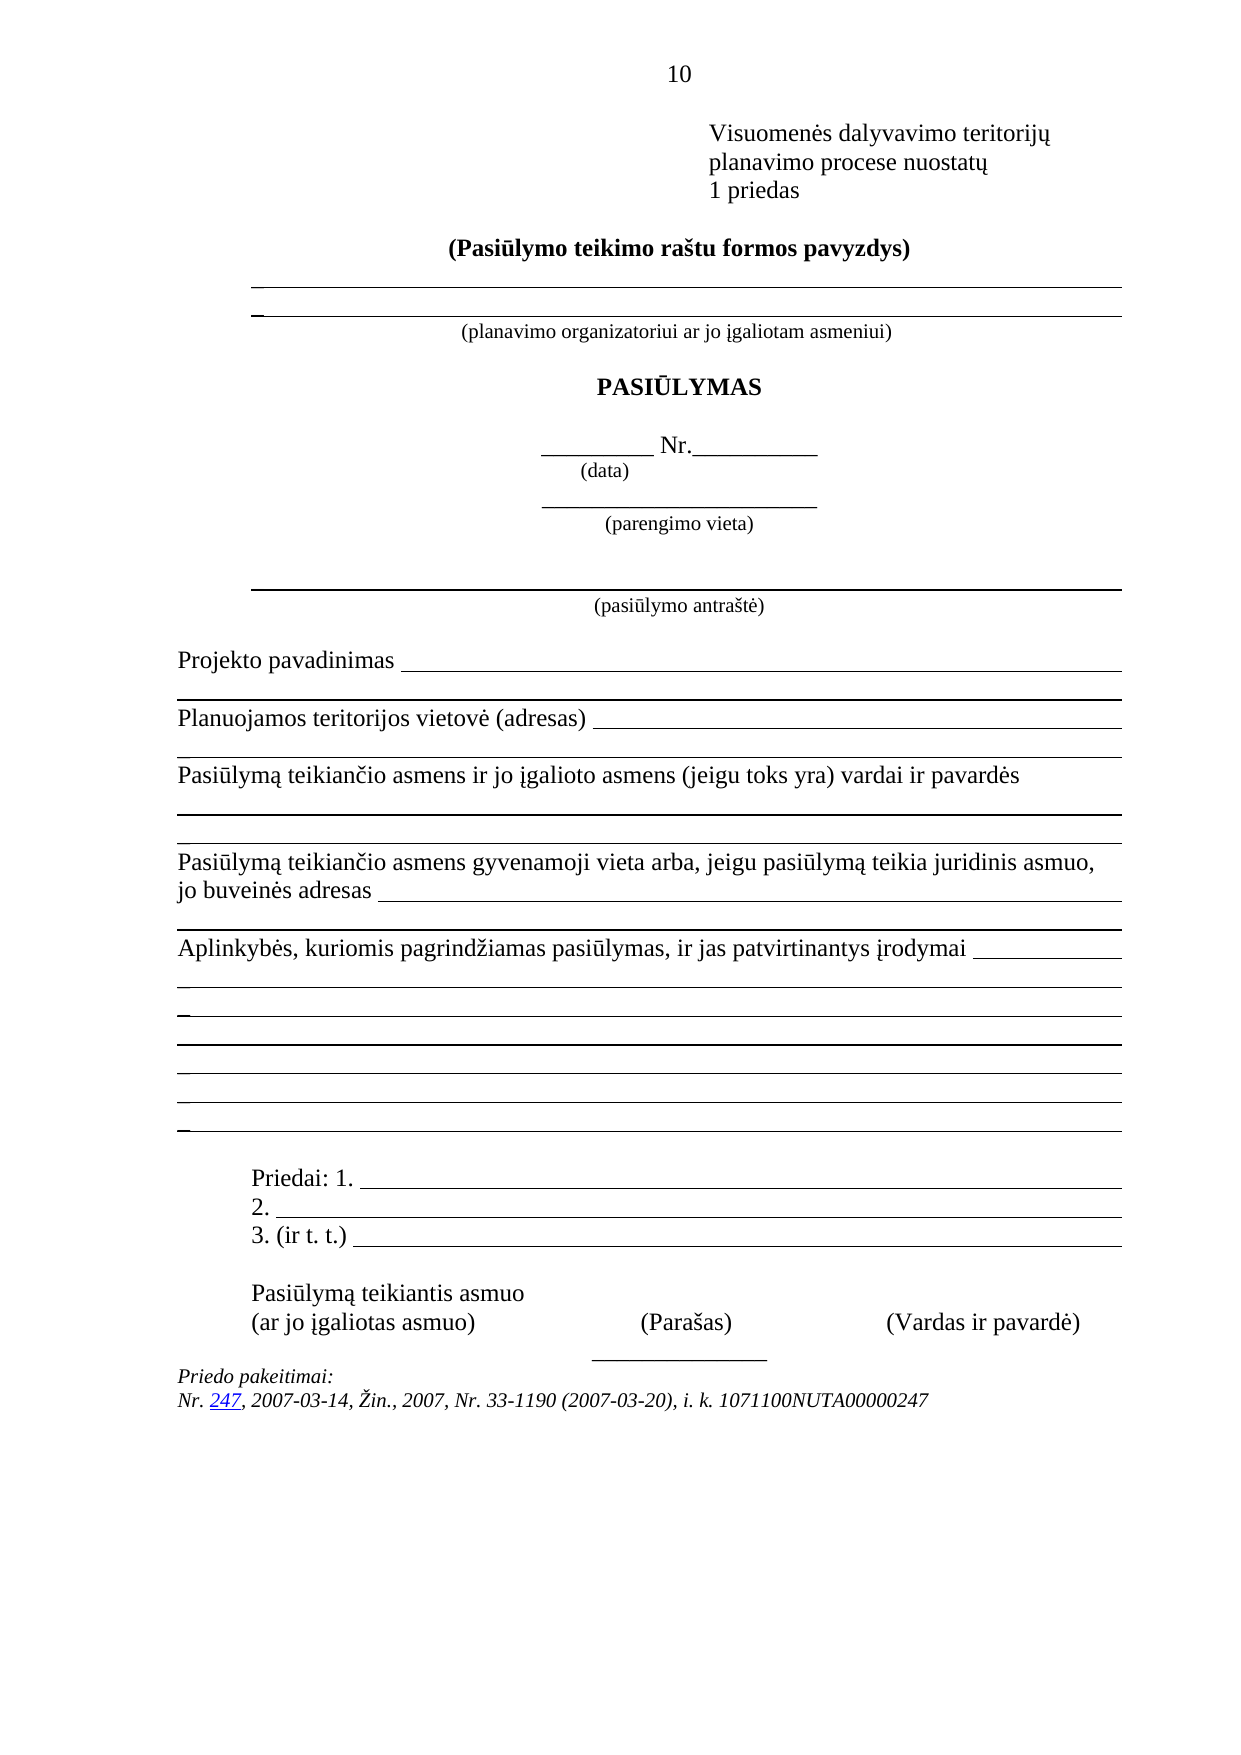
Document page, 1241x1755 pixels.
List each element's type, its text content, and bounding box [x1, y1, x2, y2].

text (Pasiūlymo teikimo raštu formos pavyzdys) [177, 233, 1181, 262]
text _ [177, 1048, 1181, 1077]
text _ [177, 564, 1181, 593]
text Pasiūlymą teikiantis asmuo [177, 1278, 1181, 1307]
text 2. [177, 1192, 1181, 1221]
text _ [177, 291, 1181, 319]
text 1 priedas [177, 176, 1181, 204]
text Pasiūlymą teikiančio asmens gyvenamoji vieta arba, jeigu pasiūlymą teikia juridinis asmuo, [177, 847, 1181, 876]
text _ [177, 962, 1181, 991]
text (parengimo vieta) [177, 511, 1181, 535]
text Projekto pavadinimas [177, 646, 1181, 674]
text ______________________ [177, 482, 1181, 511]
text _________ Nr.__________ [177, 430, 1181, 458]
text _ [177, 674, 1181, 703]
text 3. (ir t. t.) [177, 1221, 1181, 1249]
text (data) [177, 458, 1181, 482]
text _ [177, 904, 1181, 933]
text Nr. 247, 2007-03-14, Žin., 2007, Nr. 33-1190 (2007-03-20), i. k. 1071100NUTA00000247 [177, 1388, 1181, 1412]
text _ [177, 1077, 1181, 1106]
text Priedai: 1. [177, 1163, 1181, 1192]
text Pasiūlymą teikiančio asmens ir jo įgalioto asmens (jeigu toks yra) vardai ir pavardės [177, 761, 1181, 789]
text _ [177, 1106, 1181, 1134]
text ______________ [177, 1336, 1181, 1364]
text Planuojamos teritorijos vietovė (adresas) [177, 703, 1181, 732]
text jo buveinės adresas [177, 876, 1181, 904]
text planavimo procese nuostatų [177, 147, 1181, 176]
text _ [177, 732, 1181, 761]
text Visuomenės dalyvavimo teritorijų [709, 118, 1181, 147]
text _ [177, 991, 1181, 1019]
text _ [177, 1019, 1181, 1048]
text Priedo pakeitimai: [177, 1364, 1181, 1388]
text Aplinkybės, kuriomis pagrindžiamas pasiūlymas, ir jas patvirtinantys įrodymai [177, 933, 1181, 962]
text (planavimo organizatoriui ar jo įgaliotam asmeniui) [177, 319, 1181, 343]
text (ar jo įgaliotas asmuo) (Parašas) (Vardas ir pavardė) [177, 1307, 1181, 1336]
text _ [177, 262, 1181, 291]
text (pasiūlymo antraštė) [177, 593, 1181, 617]
text _ [177, 789, 1181, 818]
text PASIŪLYMAS [177, 372, 1181, 401]
text _ [177, 818, 1181, 847]
